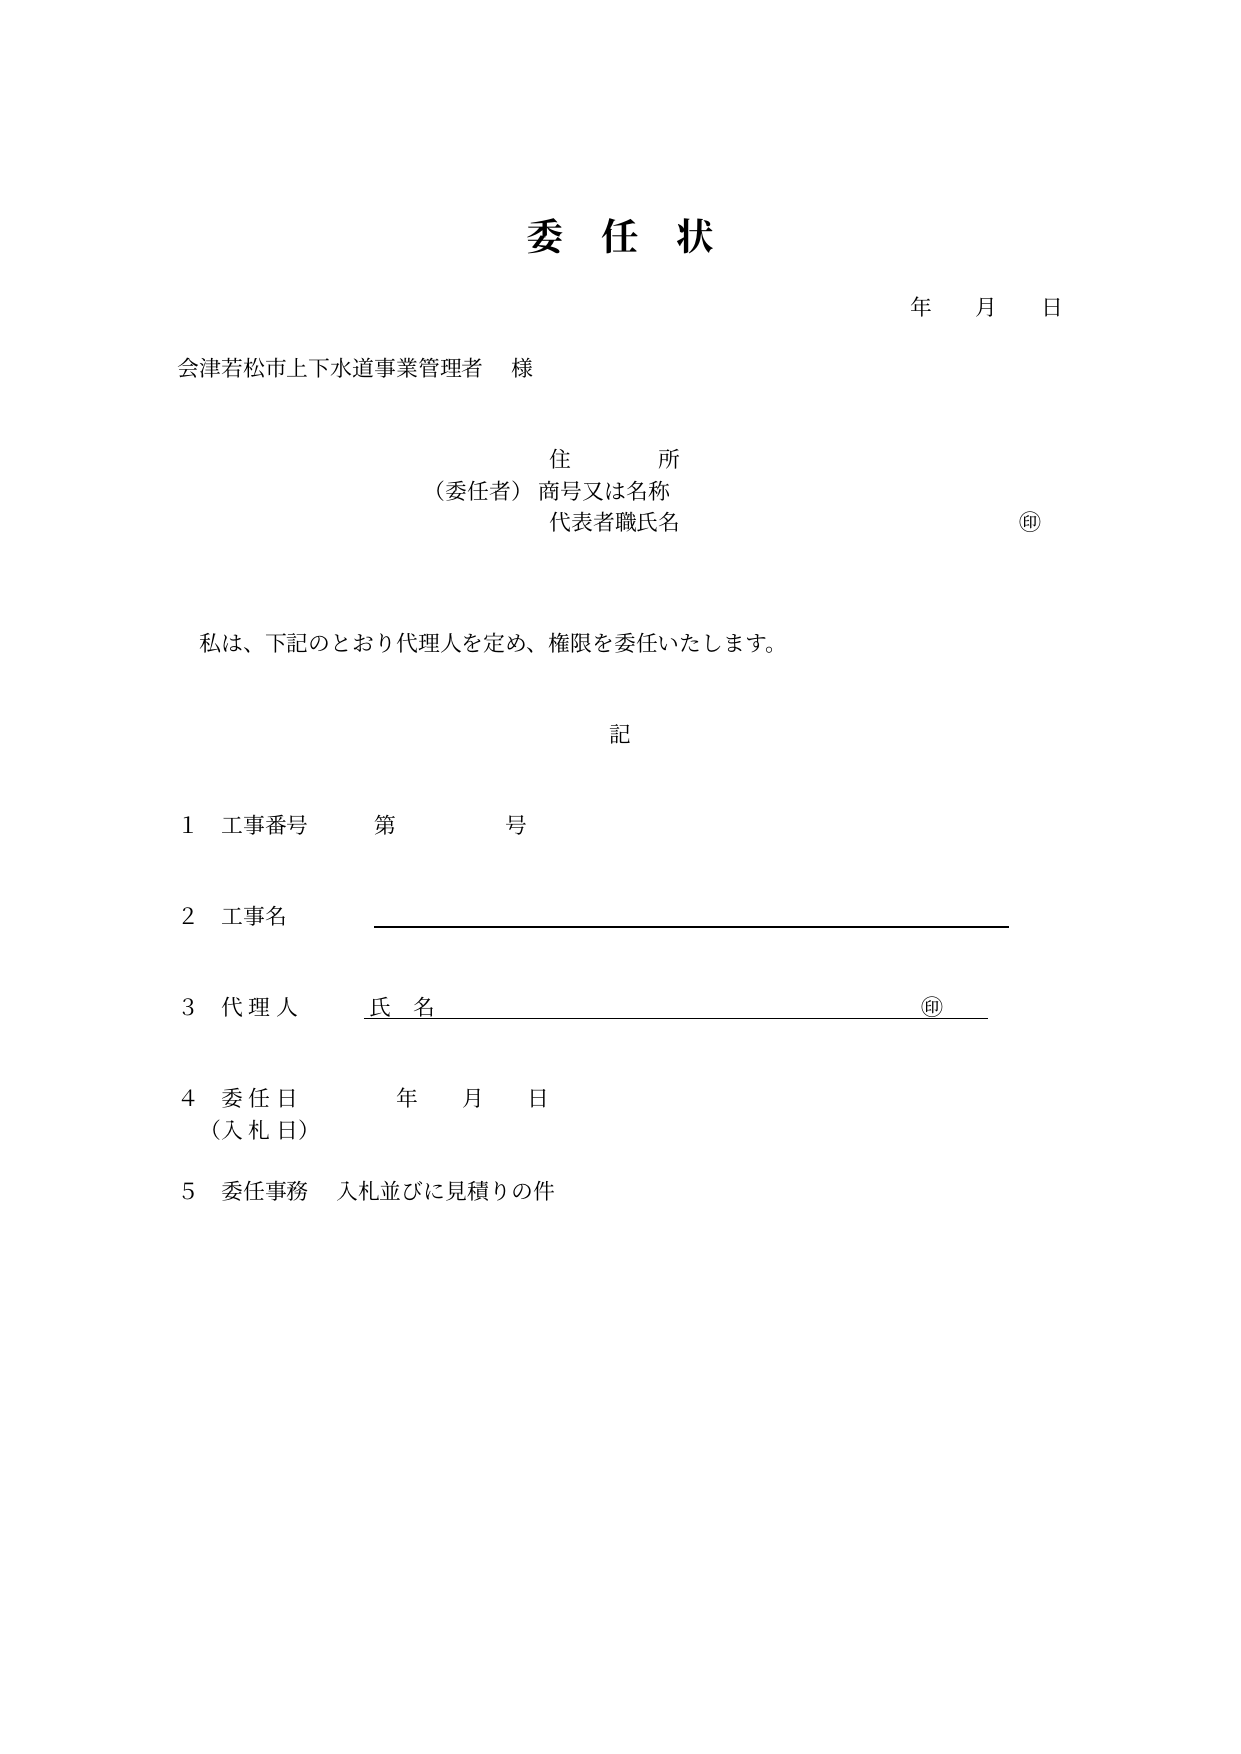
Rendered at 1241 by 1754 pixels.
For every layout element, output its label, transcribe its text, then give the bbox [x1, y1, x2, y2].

text ４ 委 任 日 年 月 日 [177, 1082, 1063, 1113]
text ３ 代 理 人 氏 名 ㊞ [177, 991, 1063, 1022]
text 私は、下記のとおり代理人を定め、権限を委任いたします。 [177, 626, 1063, 658]
text 住 所 [177, 443, 1063, 474]
text 年 月 日 [177, 290, 1063, 322]
text 委 任 状 [177, 207, 1063, 261]
text 代表者職氏名 ㊞ [177, 506, 1063, 537]
text （入 札 日） [177, 1113, 1063, 1144]
text ５ 委任事務 入札並びに見積りの件 [177, 1174, 1063, 1206]
text ２ 工事名 [177, 899, 1063, 931]
text 会津若松市上下水道事業管理者 様 [177, 352, 1063, 383]
text （委任者） 商号又は名称 [177, 474, 1063, 506]
text 記 [177, 717, 1063, 749]
text １ 工事番号 第 号 [177, 808, 1063, 840]
